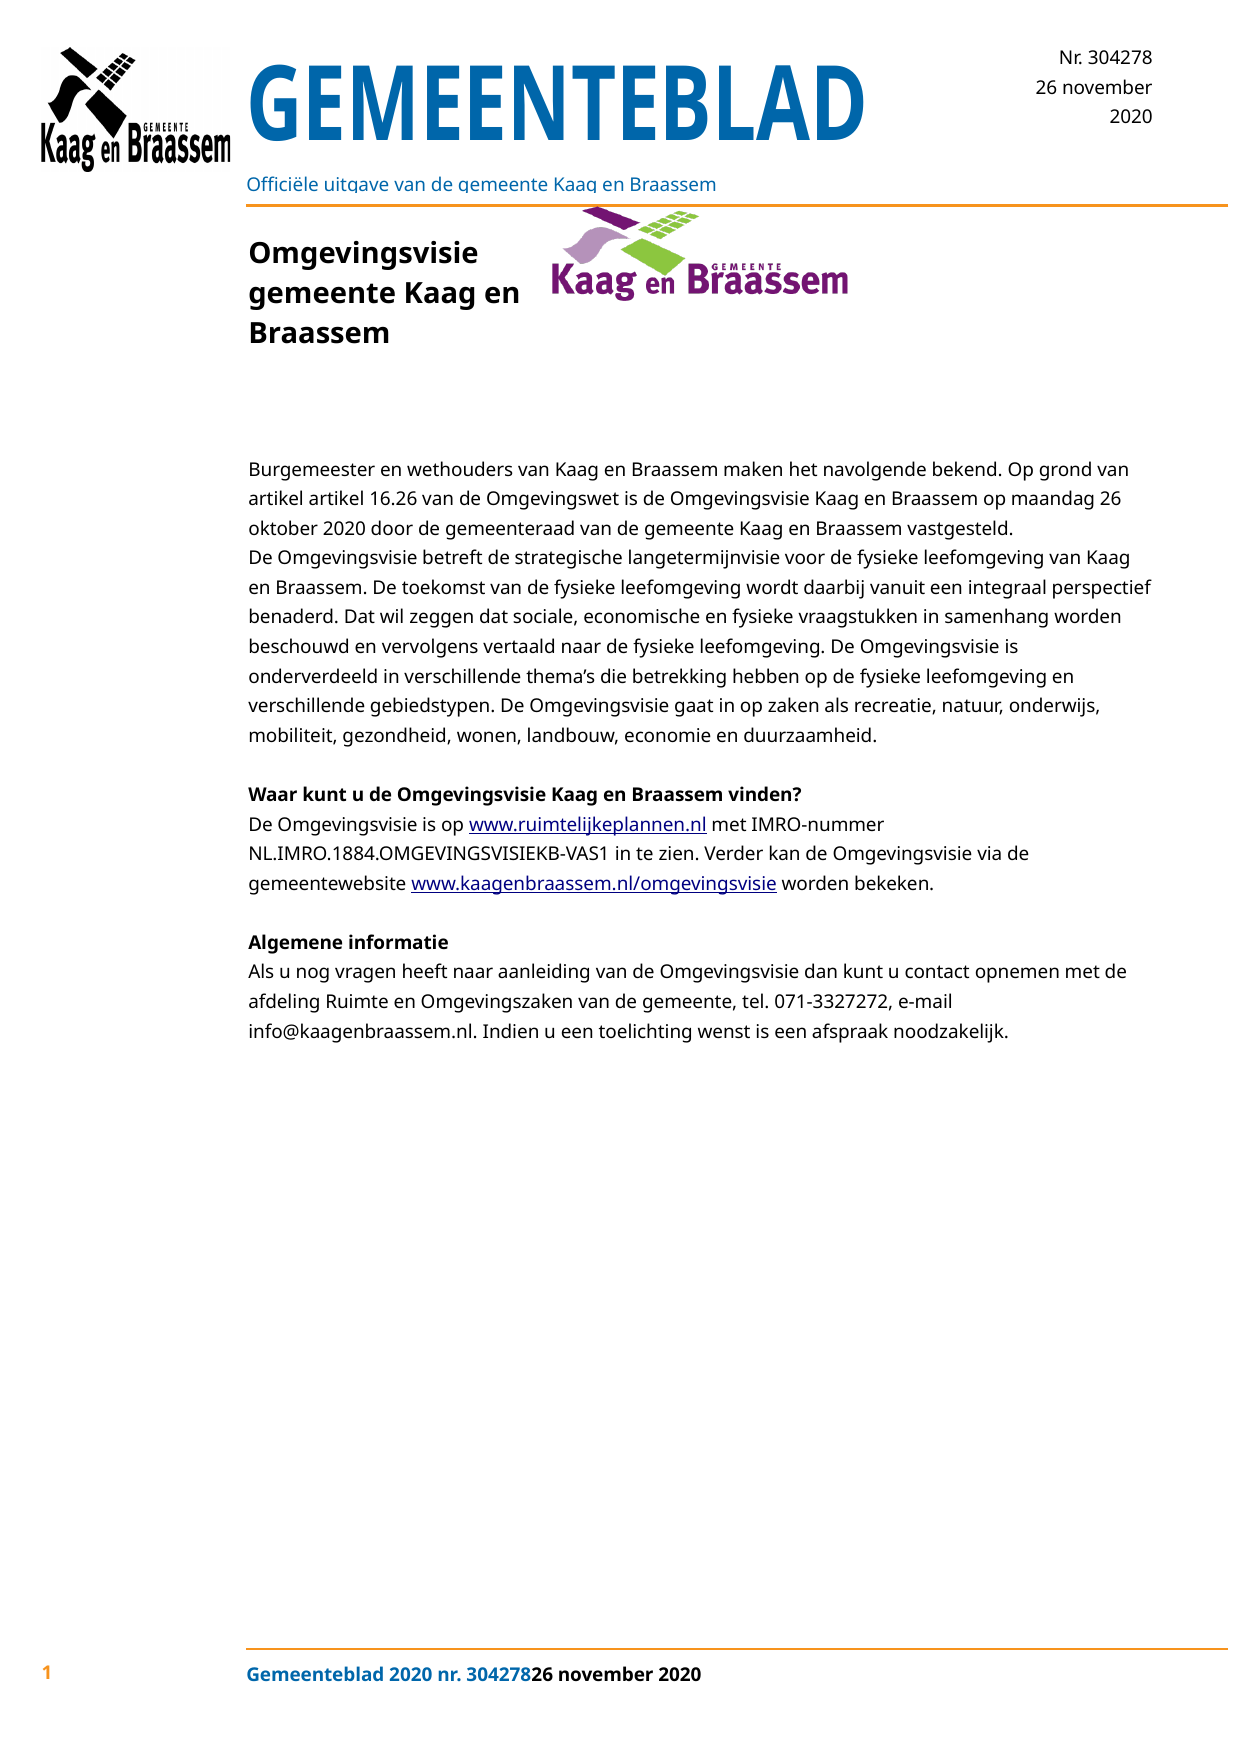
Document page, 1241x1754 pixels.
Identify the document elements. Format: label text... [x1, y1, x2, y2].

text De Omgevingsvisie betreft de strategische langetermijnvisie voor de fysieke leefomgeving van Kaag en Braassem. De toekomst van de fysieke leefomgeving wordt daarbij vanuit een integraal perspectief benaderd. Dat wil zeggen dat sociale, economische en fysieke vraagstukken in samenhang worden beschouwd en vervolgens vertaald naar de fysieke leefomgeving. De Omgevingsvisie is onderverdeeld in verschillende thema’s die betrekking hebben op de fysieke leefomgeving en verschillende gebiedstypen. De Omgevingsvisie gaat in op zaken als recreatie, natuur, onderwijs, mobiliteit, gezondheid, wonen, landbouw, economie en duurzaamheid. [248, 544, 1152, 748]
text Als u nog vragen heeft naar aanleiding van de Omgevingsvisie dan kunt u contact opnemen met de afdeling Ruimte en Omgevingszaken van de gemeente, tel. 071-3327272, e-mail info@kaagenbraassem.nl. Indien u een toelichting wenst is een afspraak noodzakelijk. [248, 959, 1152, 1043]
text Omgevingsvisie gemeente Kaag en Braassem [248, 232, 1152, 352]
text De Omgevingsvisie is op www.ruimtelijkeplannen.nl met IMRO-nummer NL.IMRO.1884.OMGEVINGSVISIEKB-VAS1 in te zien. Verder kan de Omgevingsvisie via de gemeentewebsite www.kaagenbraassem.nl/omgevingsvisie worden bekeken. [248, 811, 1152, 896]
text Burgemeester en wethouders van Kaag en Braassem maken het navolgende bekend. Op grond van artikel artikel 16.26 van de Omgevingswet is de Omgevingsvisie Kaag en Braassem op maandag 26 oktober 2020 door de gemeenteraad van de gemeente Kaag en Braassem vastgesteld. [248, 456, 1152, 541]
text Waar kunt u de Omgevingsvisie Kaag en Braassem vinden? [248, 781, 1152, 807]
text Algemene informatie [248, 929, 1152, 955]
picture [552, 206, 848, 301]
picture [41, 47, 231, 172]
